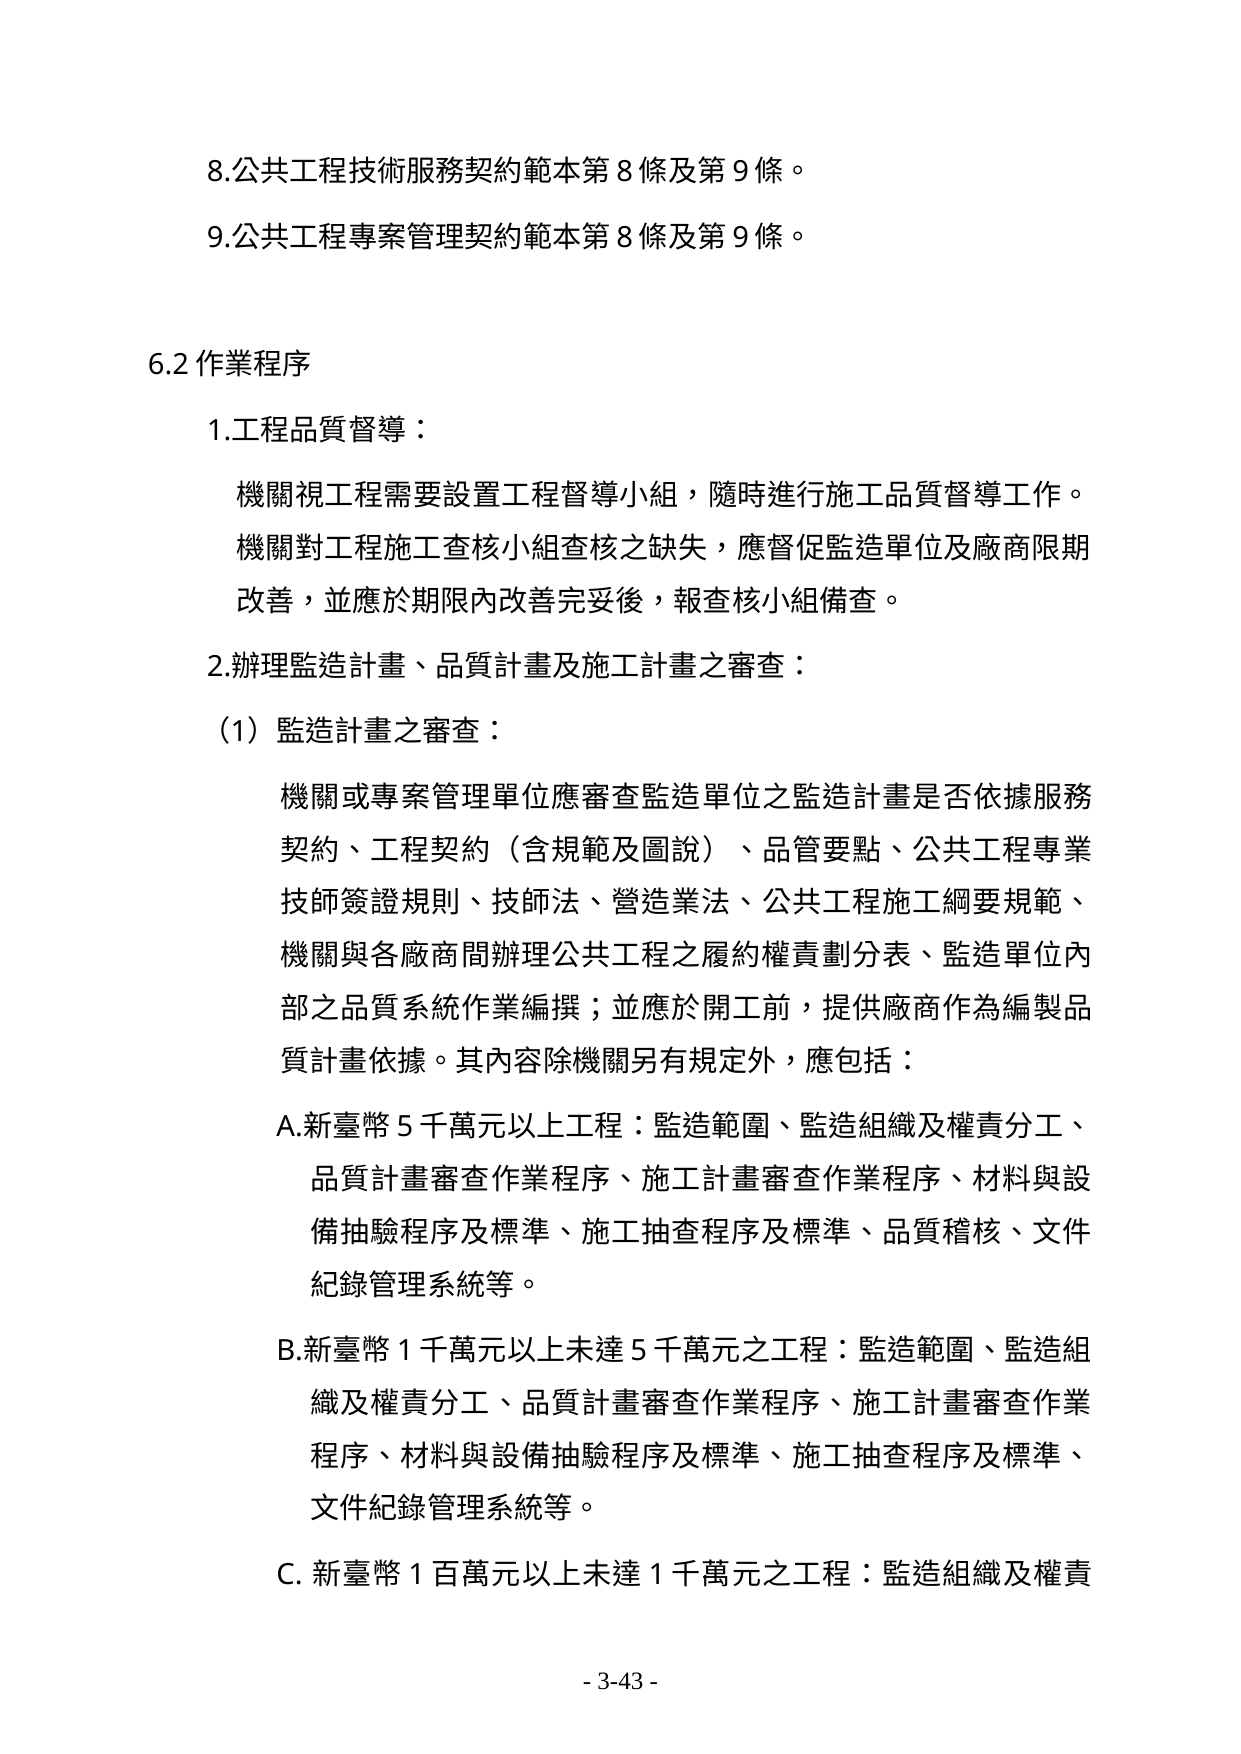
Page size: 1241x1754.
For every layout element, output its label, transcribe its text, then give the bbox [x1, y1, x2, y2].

text C. 新臺幣1百萬元以上未達1千萬元之工程：監造組織及權責 [276, 1550, 1092, 1593]
text 機關或專案管理單位應審查監造單位之監造計畫是否依據服務契約、工程契約（含規範及圖說）、品管要點、公共工程專業技師簽證規則、技師法、營造業法、公共工程施工綱要規範、機關與各廠商間辦理公共工程之履約權責劃分表、監造單位內部之品質系統作業編撰；並應於開工前，提供廠商作為編製品質計畫依據。其內容除機關另有規定外，應包括： [280, 773, 1092, 1079]
text A.新臺幣5千萬元以上工程：監造範圍、監造組織及權責分工、品質計畫審查作業程序、施工計畫審查作業程序、材料與設備抽驗程序及標準、施工抽查程序及標準、品質稽核、文件紀錄管理系統等。 [276, 1103, 1092, 1303]
text 機關視工程需要設置工程督導小組，隨時進行施工品質督導工作。機關對工程施工查核小組查核之缺失，應督促監造單位及廠商限期改善，並應於期限內改善完妥後，報查核小組備查。 [236, 471, 1092, 619]
text 8.公共工程技術服務契約範本第8條及第9條。 [207, 148, 1092, 190]
text 9.公共工程專案管理契約範本第8條及第9條。 [207, 213, 1092, 256]
text （1）監造計畫之審查： [201, 708, 1092, 750]
text 1.工程品質督導： [207, 406, 1092, 448]
subtitle 6.2作業程序 [148, 341, 1092, 383]
text 2.辦理監造計畫、品質計畫及施工計畫之審查： [207, 642, 1092, 685]
text B.新臺幣1千萬元以上未達5千萬元之工程：監造範圍、監造組織及權責分工、品質計畫審查作業程序、施工計畫審查作業程序、材料與設備抽驗程序及標準、施工抽查程序及標準、文件紀錄管理系統等。 [276, 1326, 1092, 1527]
